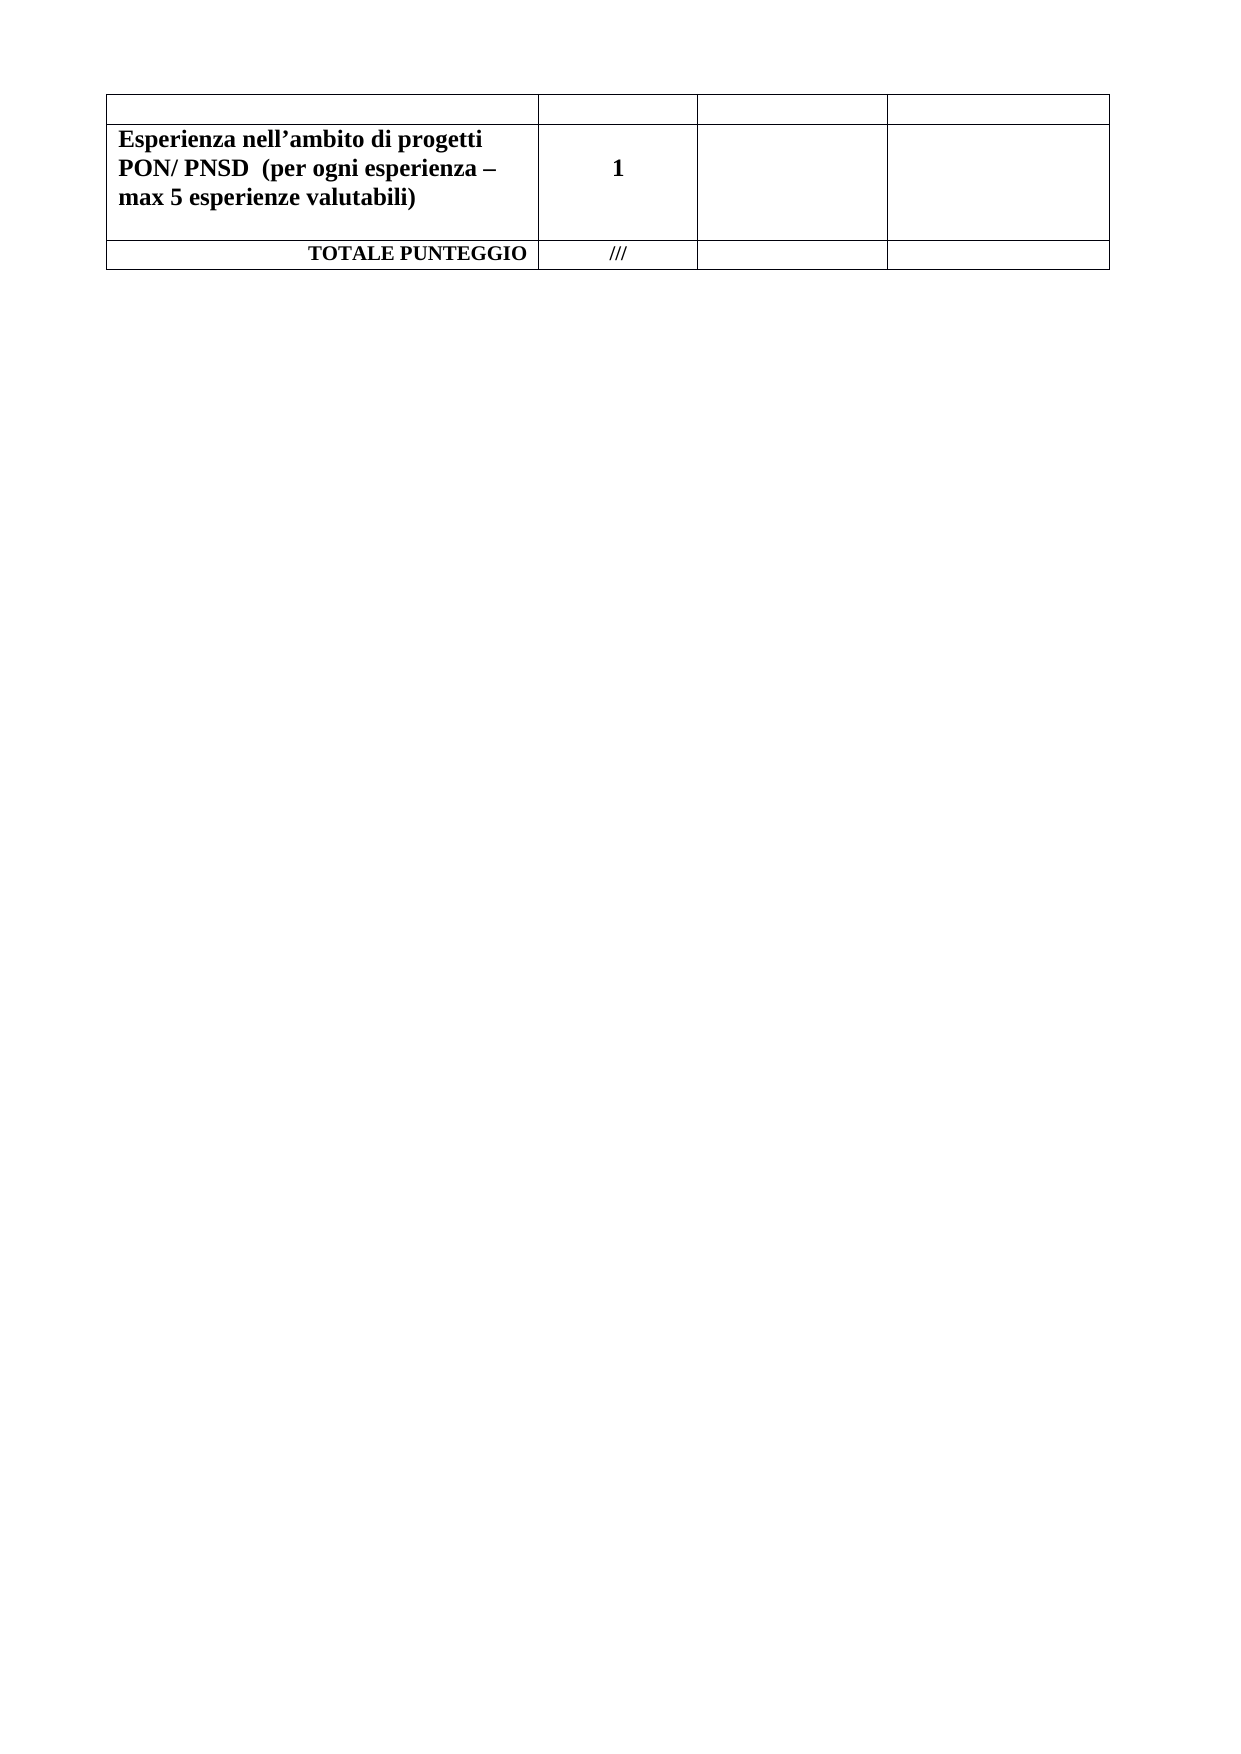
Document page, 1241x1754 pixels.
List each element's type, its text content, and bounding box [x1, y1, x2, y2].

table_cell [698, 241, 887, 269]
table_cell /// [539, 241, 697, 269]
table_cell [698, 95, 887, 123]
table_cell [698, 125, 887, 239]
table_cell [107, 95, 538, 123]
table_cell [888, 95, 1109, 123]
table_cell [888, 241, 1109, 269]
table_cell Esperienza nell’ambito di progetti PON/ PNSD (per ogni esperienza – max 5 esperienze valutabili) [107, 125, 538, 239]
table_cell TOTALE PUNTEGGIO [107, 241, 538, 269]
table_cell 1 [539, 125, 697, 239]
table_cell [539, 95, 697, 123]
table_cell [888, 125, 1109, 239]
